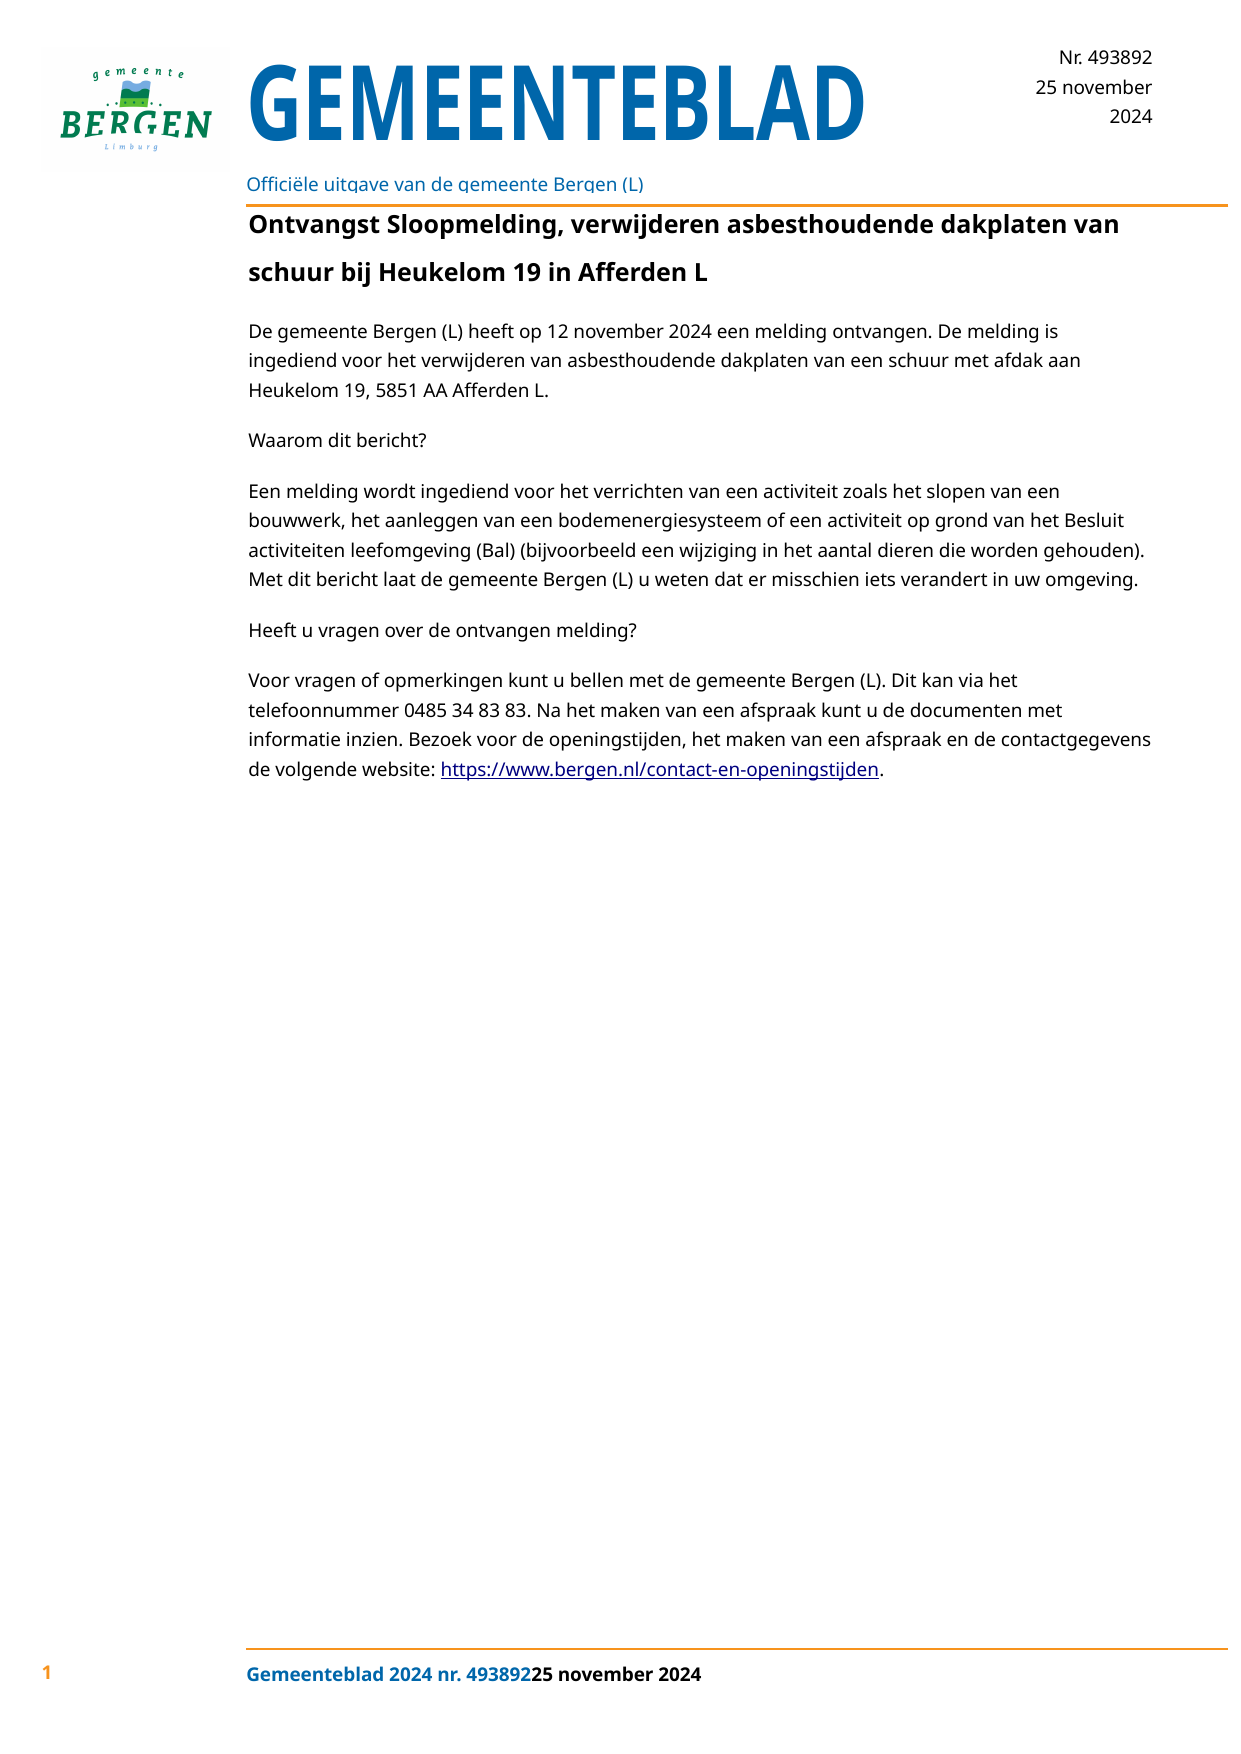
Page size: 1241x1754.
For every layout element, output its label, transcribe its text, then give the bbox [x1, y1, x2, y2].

text Ontvangst Sloopmelding, verwijderen asbesthoudende dakplaten van schuur bij Heukelom 19 in Afferden L [248, 207, 1152, 288]
text Voor vragen of opmerkingen kunt u bellen met de gemeente Bergen (L). Dit kan via het telefoonnummer 0485 34 83 83. Na het maken van een afspraak kunt u de documenten met informatie inzien. Bezoek voor de openingstijden, het maken van een afspraak en de contactgegevens de volgende website: https://www.bergen.nl/contact-en-openingstijden. [248, 667, 1152, 782]
picture [41, 47, 231, 172]
text Heeft u vragen over de ontvangen melding? [248, 617, 1152, 643]
text De gemeente Bergen (L) heeft op 12 november 2024 een melding ontvangen. De melding is ingediend voor het verwijderen van asbesthoudende dakplaten van een schuur met afdak aan Heukelom 19, 5851 AA Afferden L. [248, 318, 1152, 403]
text Waarom dit bericht? [248, 427, 1152, 453]
text Een melding wordt ingediend voor het verrichten van een activiteit zoals het slopen van een bouwwerk, het aanleggen van een bodemenergiesysteem of een activiteit op grond van het Besluit activiteiten leefomgeving (Bal) (bijvoorbeeld een wijziging in het aantal dieren die worden gehouden). Met dit bericht laat de gemeente Bergen (L) u weten dat er misschien iets verandert in uw omgeving. [248, 478, 1152, 592]
